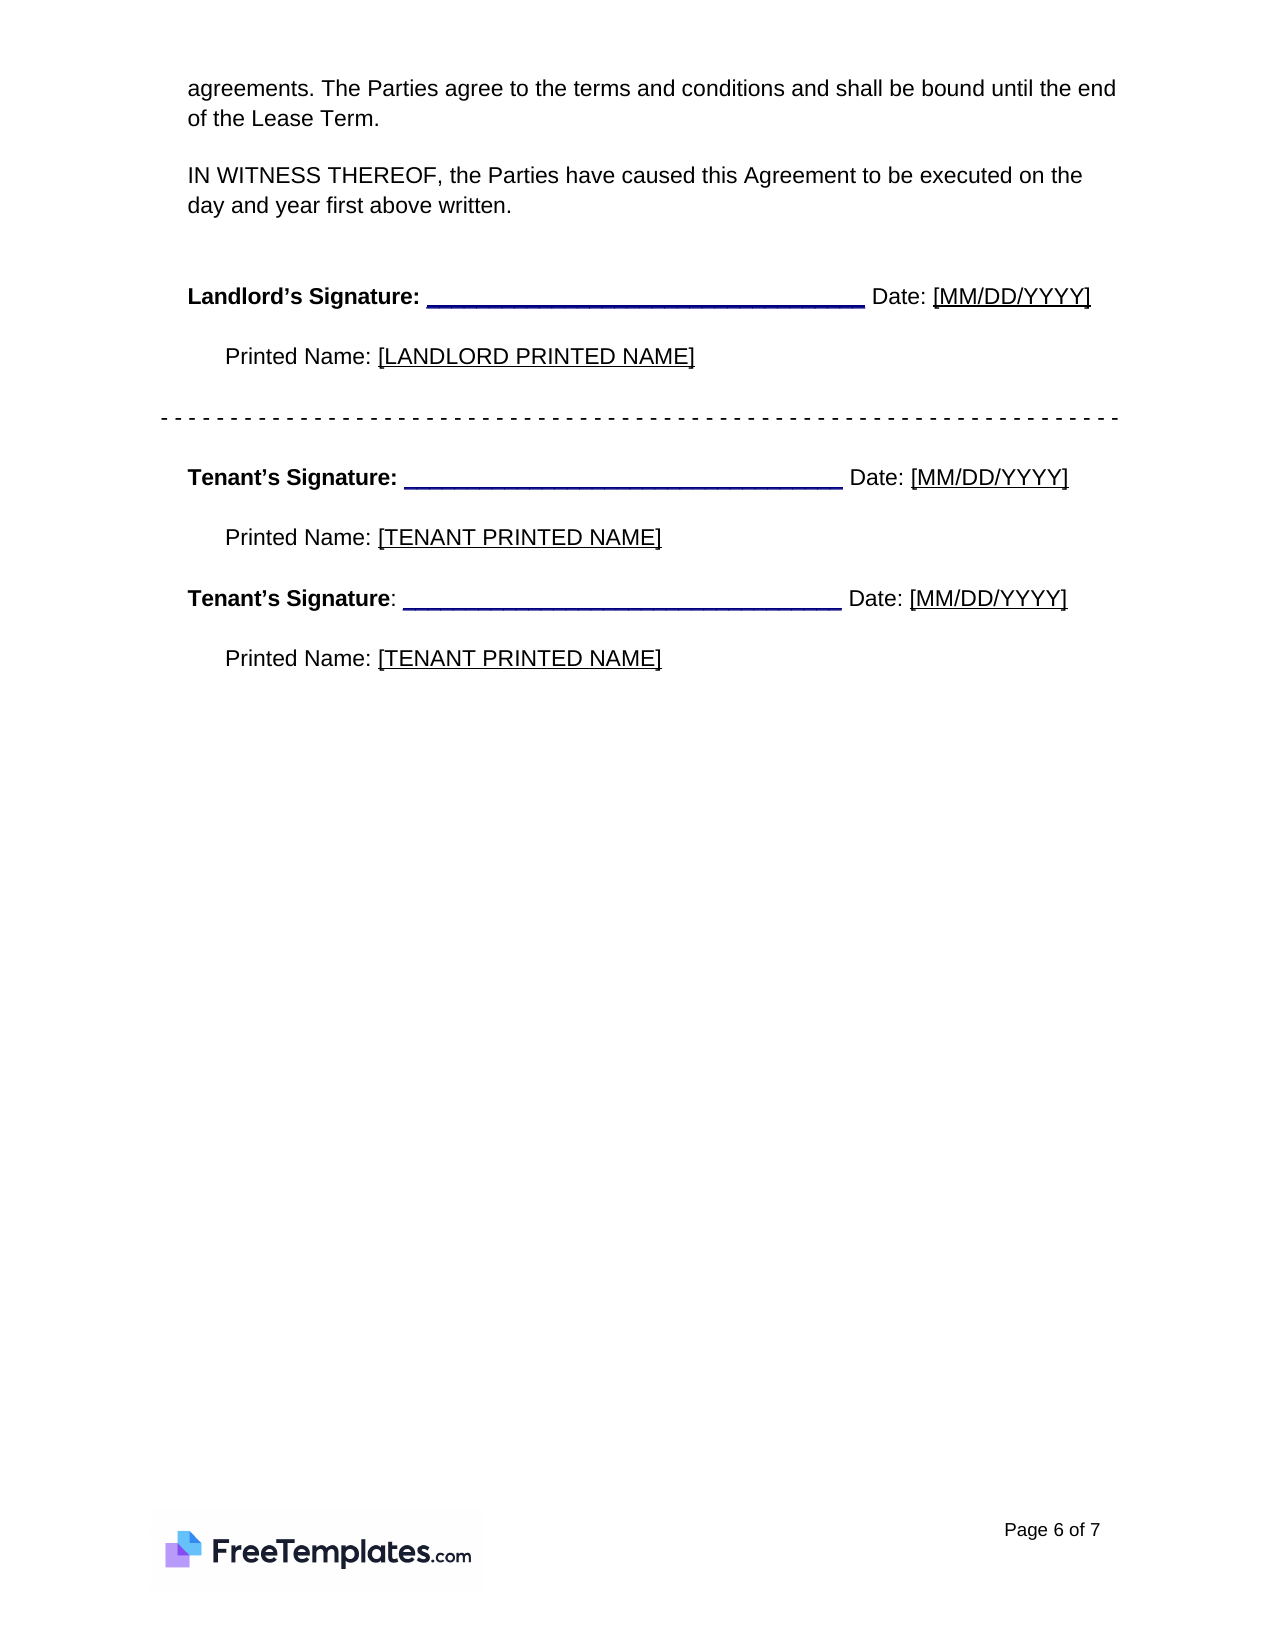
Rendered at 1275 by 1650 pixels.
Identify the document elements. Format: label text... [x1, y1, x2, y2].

text - - - - - - - - - - - - - - - - - - - - - - - - - - - - - - - - - - - - - - - - - - - - - - - - - - - - - - - - - - - - - - - - - - - - - [160, 403, 1125, 430]
text Tenant’s Signature: ___________________________________ Date: [MM/DD/YYYY] [187, 585, 1125, 611]
list IN WITNESS THEREOF, the Parties have caused this Agreement to be executed on the day and year first above written. [187, 162, 1125, 218]
list Landlord’s Signature: ___________________________________ Date: [MM/DD/YYYY] [187, 283, 1125, 309]
list agreements. The Parties agree to the terms and conditions and shall be bound until the end of the Lease Term. [150, 75, 1125, 132]
text Printed Name: [TENANT PRINTED NAME] [225, 524, 1125, 551]
text Printed Name: [TENANT PRINTED NAME] [225, 645, 1125, 671]
text Printed Name: [LANDLORD PRINTED NAME] [225, 343, 1125, 369]
text Tenant’s Signature: ___________________________________ Date: [MM/DD/YYYY] [187, 464, 1125, 490]
